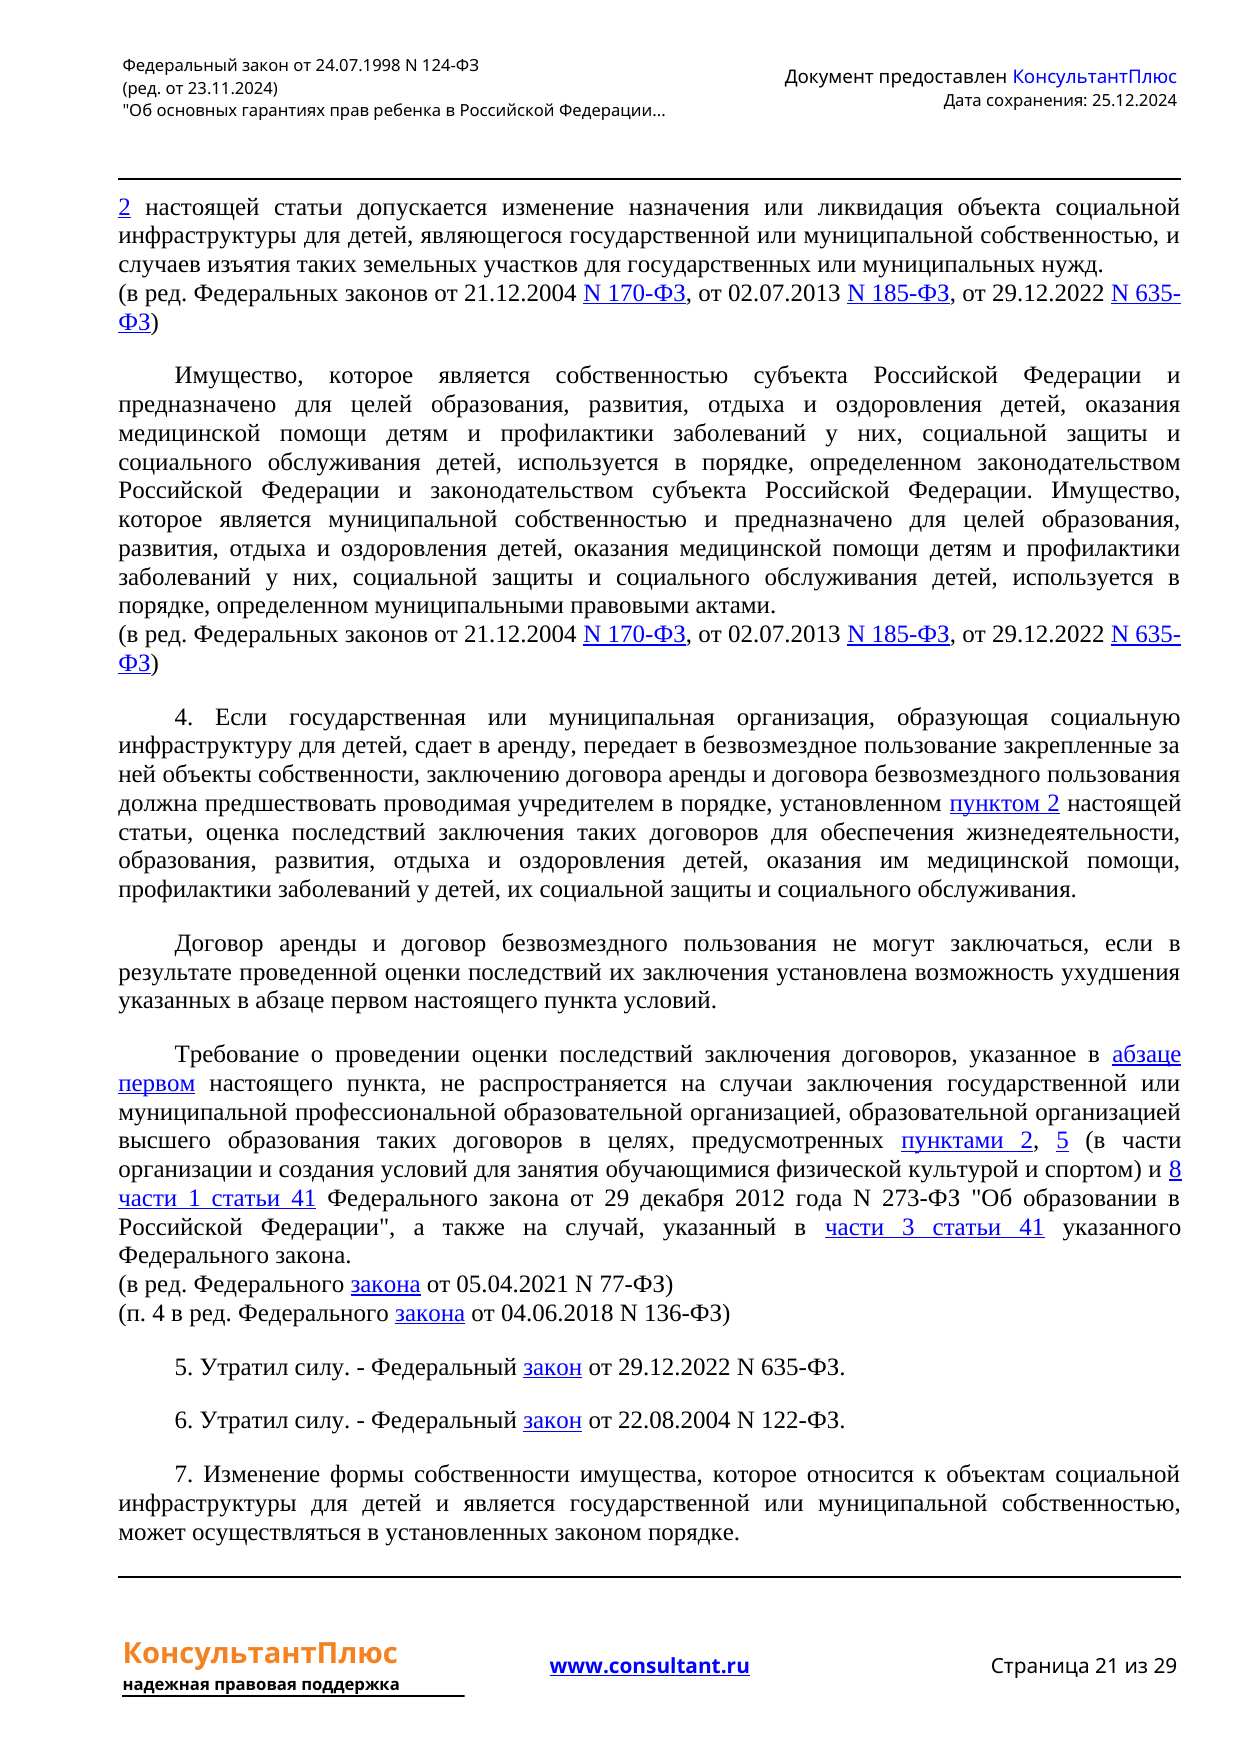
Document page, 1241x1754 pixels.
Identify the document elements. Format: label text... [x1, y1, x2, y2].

text 5. Утратил силу. - Федеральный закон от 29.12.2022 N 635-ФЗ. [118, 1352, 1181, 1381]
text (п. 4 в ред. Федерального закона от 04.06.2018 N 136-ФЗ) [118, 1298, 1181, 1327]
text Имущество, которое является собственностью субъекта Российской Федерации и предназначено для целей образования, развития, отдыха и оздоровления детей, оказания медицинской помощи детям и профилактики заболеваний у них, социальной защиты и социального обслуживания детей, используется в порядке, определенном законодательством Российской Федерации и законодательством субъекта Российской Федерации. Имущество, которое является муниципальной собственностью и предназначено для целей образования, развития, отдыха и оздоровления детей, оказания медицинской помощи детям и профилактики заболеваний у них, социальной защиты и социального обслуживания детей, используется в порядке, определенном муниципальными правовыми актами. [118, 361, 1181, 619]
text 7. Изменение формы собственности имущества, которое относится к объектам социальной инфраструктуры для детей и является государственной или муниципальной собственностью, может осуществляться в установленных законом порядке. [118, 1459, 1181, 1546]
text Требование о проведении оценки последствий заключения договоров, указанное в абзаце первом настоящего пункта, не распространяется на случаи заключения государственной или муниципальной профессиональной образовательной организацией, образовательной организацией высшего образования таких договоров в целях, предусмотренных пунктами 2, 5 (в части организации и создания условий для занятия обучающимися физической культурой и спортом) и 8 части 1 статьи 41 Федерального закона от 29 декабря 2012 года N 273-ФЗ "Об образовании в Российской Федерации", а также на случай, указанный в части 3 статьи 41 указанного Федерального закона. [118, 1039, 1181, 1269]
text 4. Если государственная или муниципальная организация, образующая социальную инфраструктуру для детей, сдает в аренду, передает в безвозмездное пользование закрепленные за ней объекты собственности, заключению договора аренды и договора безвозмездного пользования должна предшествовать проводимая учредителем в порядке, установленном пунктом 2 настоящей статьи, оценка последствий заключения таких договоров для обеспечения жизнедеятельности, образования, развития, отдыха и оздоровления детей, оказания им медицинской помощи, профилактики заболеваний у детей, их социальной защиты и социального обслуживания. [118, 702, 1181, 903]
text (в ред. Федерального закона от 05.04.2021 N 77-ФЗ) [118, 1269, 1181, 1298]
text 2 настоящей статьи допускается изменение назначения или ликвидация объекта социальной инфраструктуры для детей, являющегося государственной или муниципальной собственностью, и случаев изъятия таких земельных участков для государственных или муниципальных нужд. [118, 192, 1181, 278]
text (в ред. Федеральных законов от 21.12.2004 N 170-ФЗ, от 02.07.2013 N 185-ФЗ, от 29.12.2022 N 635-ФЗ) [118, 619, 1181, 677]
text Договор аренды и договор безвозмездного пользования не могут заключаться, если в результате проведенной оценки последствий их заключения установлена возможность ухудшения указанных в абзаце первом настоящего пункта условий. [118, 928, 1181, 1014]
text 6. Утратил силу. - Федеральный закон от 22.08.2004 N 122-ФЗ. [118, 1406, 1181, 1434]
text (в ред. Федеральных законов от 21.12.2004 N 170-ФЗ, от 02.07.2013 N 185-ФЗ, от 29.12.2022 N 635-ФЗ) [118, 278, 1181, 336]
